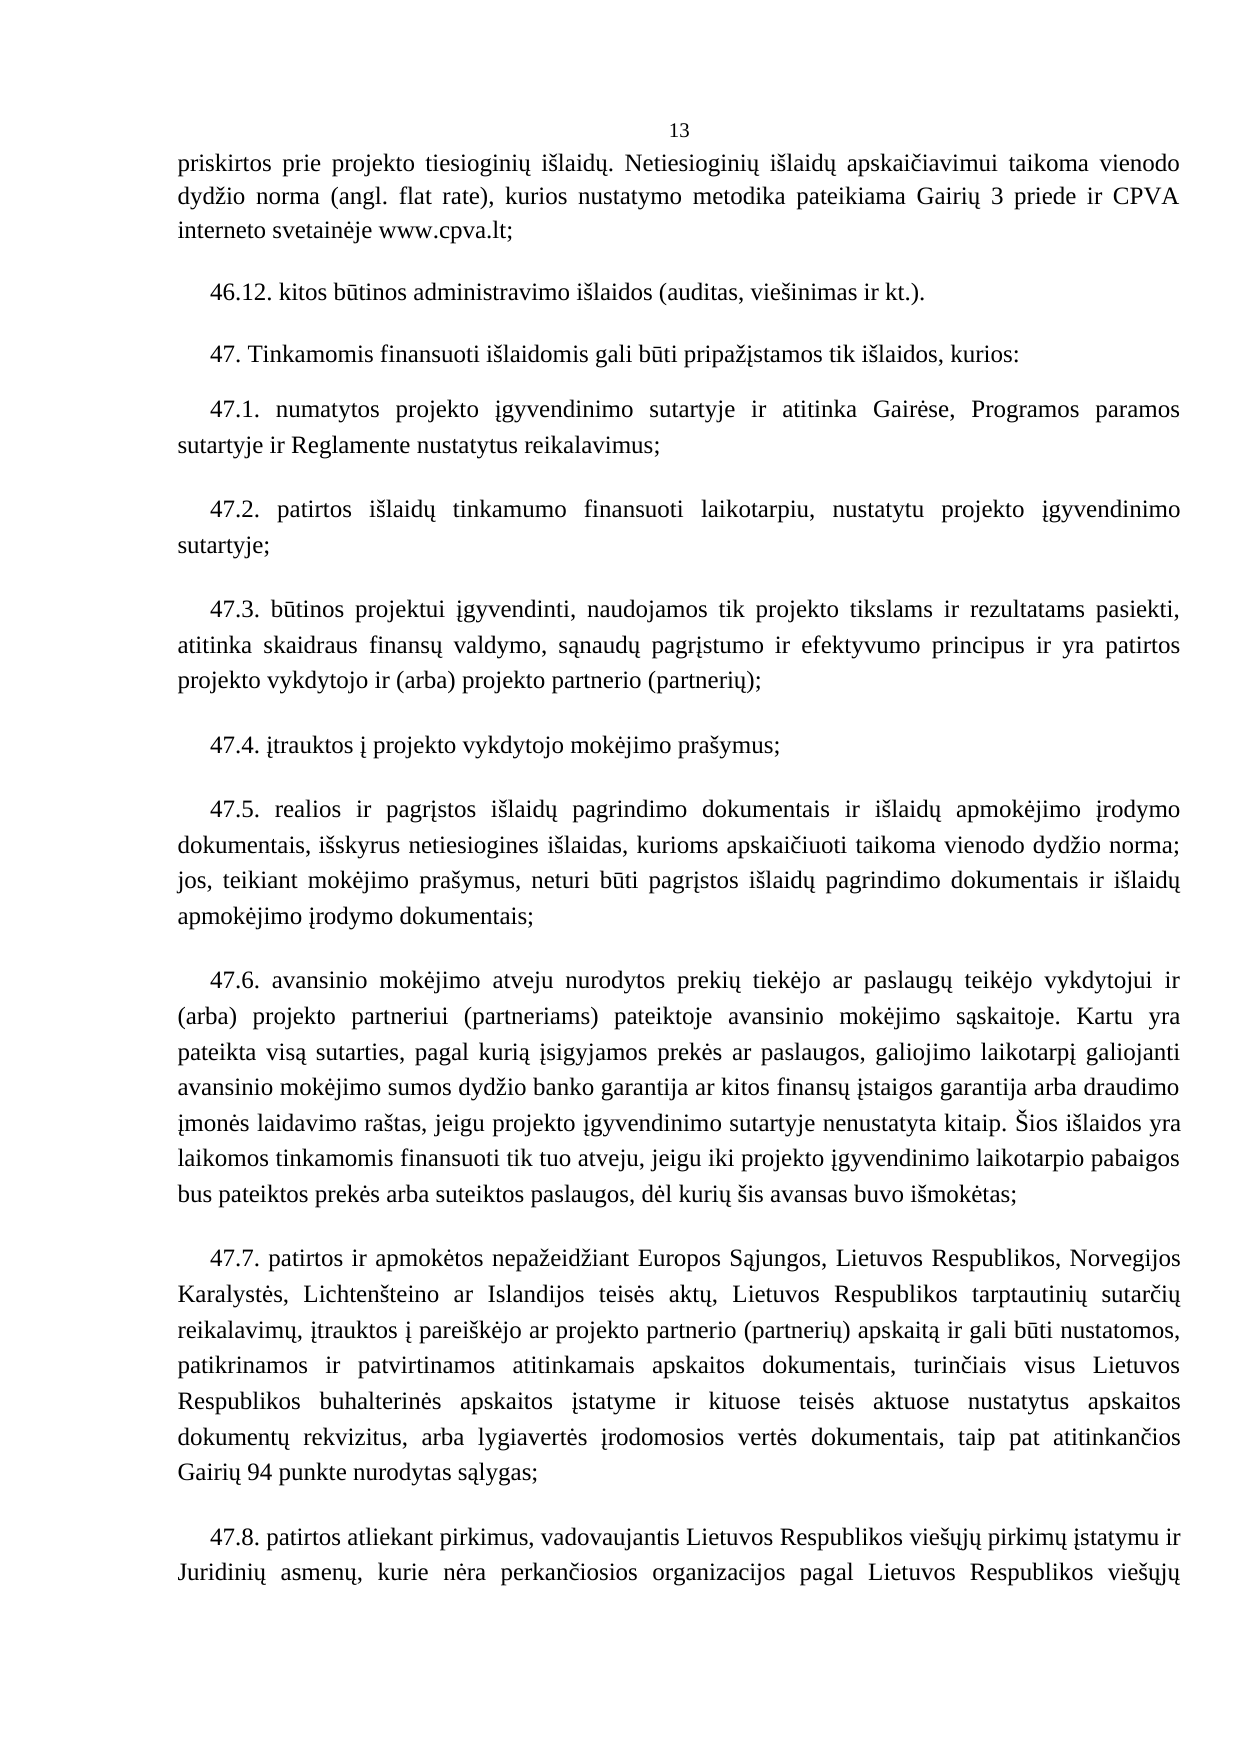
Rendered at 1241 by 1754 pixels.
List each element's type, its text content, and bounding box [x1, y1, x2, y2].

text 47.2. patirtos išlaidų tinkamumo finansuoti laikotarpiu, nustatytu projekto įgyvendinimo sutartyje; [177, 494, 1181, 558]
text 47.4. įtrauktos į projekto vykdytojo mokėjimo prašymus; [177, 730, 1181, 758]
text 47.6. avansinio mokėjimo atveju nurodytos prekių tiekėjo ar paslaugų teikėjo vykdytojui ir (arba) projekto partneriui (partneriams) pateiktoje avansinio mokėjimo sąskaitoje. Kartu yra pateikta visą sutarties, pagal kurią įsigyjamos prekės ar paslaugos, galiojimo laikotarpį galiojanti avansinio mokėjimo sumos dydžio banko garantija ar kitos finansų įstaigos garantija arba draudimo įmonės laidavimo raštas, jeigu projekto įgyvendinimo sutartyje nenustatyta kitaip. Šios išlaidos yra laikomos tinkamomis finansuoti tik tuo atveju, jeigu iki projekto įgyvendinimo laikotarpio pabaigos bus pateiktos prekės arba suteiktos paslaugos, dėl kurių šis avansas buvo išmokėtas; [177, 965, 1181, 1208]
text 47.1. numatytos projekto įgyvendinimo sutartyje ir atitinka Gairėse, Programos paramos sutartyje ir Reglamente nustatytus reikalavimus; [177, 394, 1181, 458]
text 47.8. patirtos atliekant pirkimus, vadovaujantis Lietuvos Respublikos viešųjų pirkimų įstatymu ir Juridinių asmenų, kurie nėra perkančiosios organizacijos pagal Lietuvos Respublikos viešųjų [177, 1522, 1181, 1586]
text 46.12. kitos būtinos administravimo išlaidos (auditas, viešinimas ir kt.). [177, 277, 1181, 306]
text 47. Tinkamomis finansuoti išlaidomis gali būti pripažįstamos tik išlaidos, kurios: [177, 339, 1181, 368]
text 47.7. patirtos ir apmokėtos nepažeidžiant Europos Sąjungos, Lietuvos Respublikos, Norvegijos Karalystės, Lichtenšteino ar Islandijos teisės aktų, Lietuvos Respublikos tarptautinių sutarčių reikalavimų, įtrauktos į pareiškėjo ar projekto partnerio (partnerių) apskaitą ir gali būti nustatomos, patikrinamos ir patvirtinamos atitinkamais apskaitos dokumentais, turinčiais visus Lietuvos Respublikos buhalterinės apskaitos įstatyme ir kituose teisės aktuose nustatytus apskaitos dokumentų rekvizitus, arba lygiavertės įrodomosios vertės dokumentais, taip pat atitinkančios Gairių 94 punkte nurodytas sąlygas; [177, 1243, 1181, 1486]
text priskirtos prie projekto tiesioginių išlaidų. Netiesioginių išlaidų apskaičiavimui taikoma vienodo dydžio norma (angl. flat rate), kurios nustatymo metodika pateikiama Gairių 3 priede ir CPVA interneto svetainėje www.cpva.lt; [177, 148, 1181, 243]
text 47.5. realios ir pagrįstos išlaidų pagrindimo dokumentais ir išlaidų apmokėjimo įrodymo dokumentais, išskyrus netiesiogines išlaidas, kurioms apskaičiuoti taikoma vienodo dydžio norma; jos, teikiant mokėjimo prašymus, neturi būti pagrįstos išlaidų pagrindimo dokumentais ir išlaidų apmokėjimo įrodymo dokumentais; [177, 794, 1181, 930]
text 47.3. būtinos projektui įgyvendinti, naudojamos tik projekto tikslams ir rezultatams pasiekti, atitinka skaidraus finansų valdymo, sąnaudų pagrįstumo ir efektyvumo principus ir yra patirtos projekto vykdytojo ir (arba) projekto partnerio (partnerių); [177, 594, 1181, 694]
